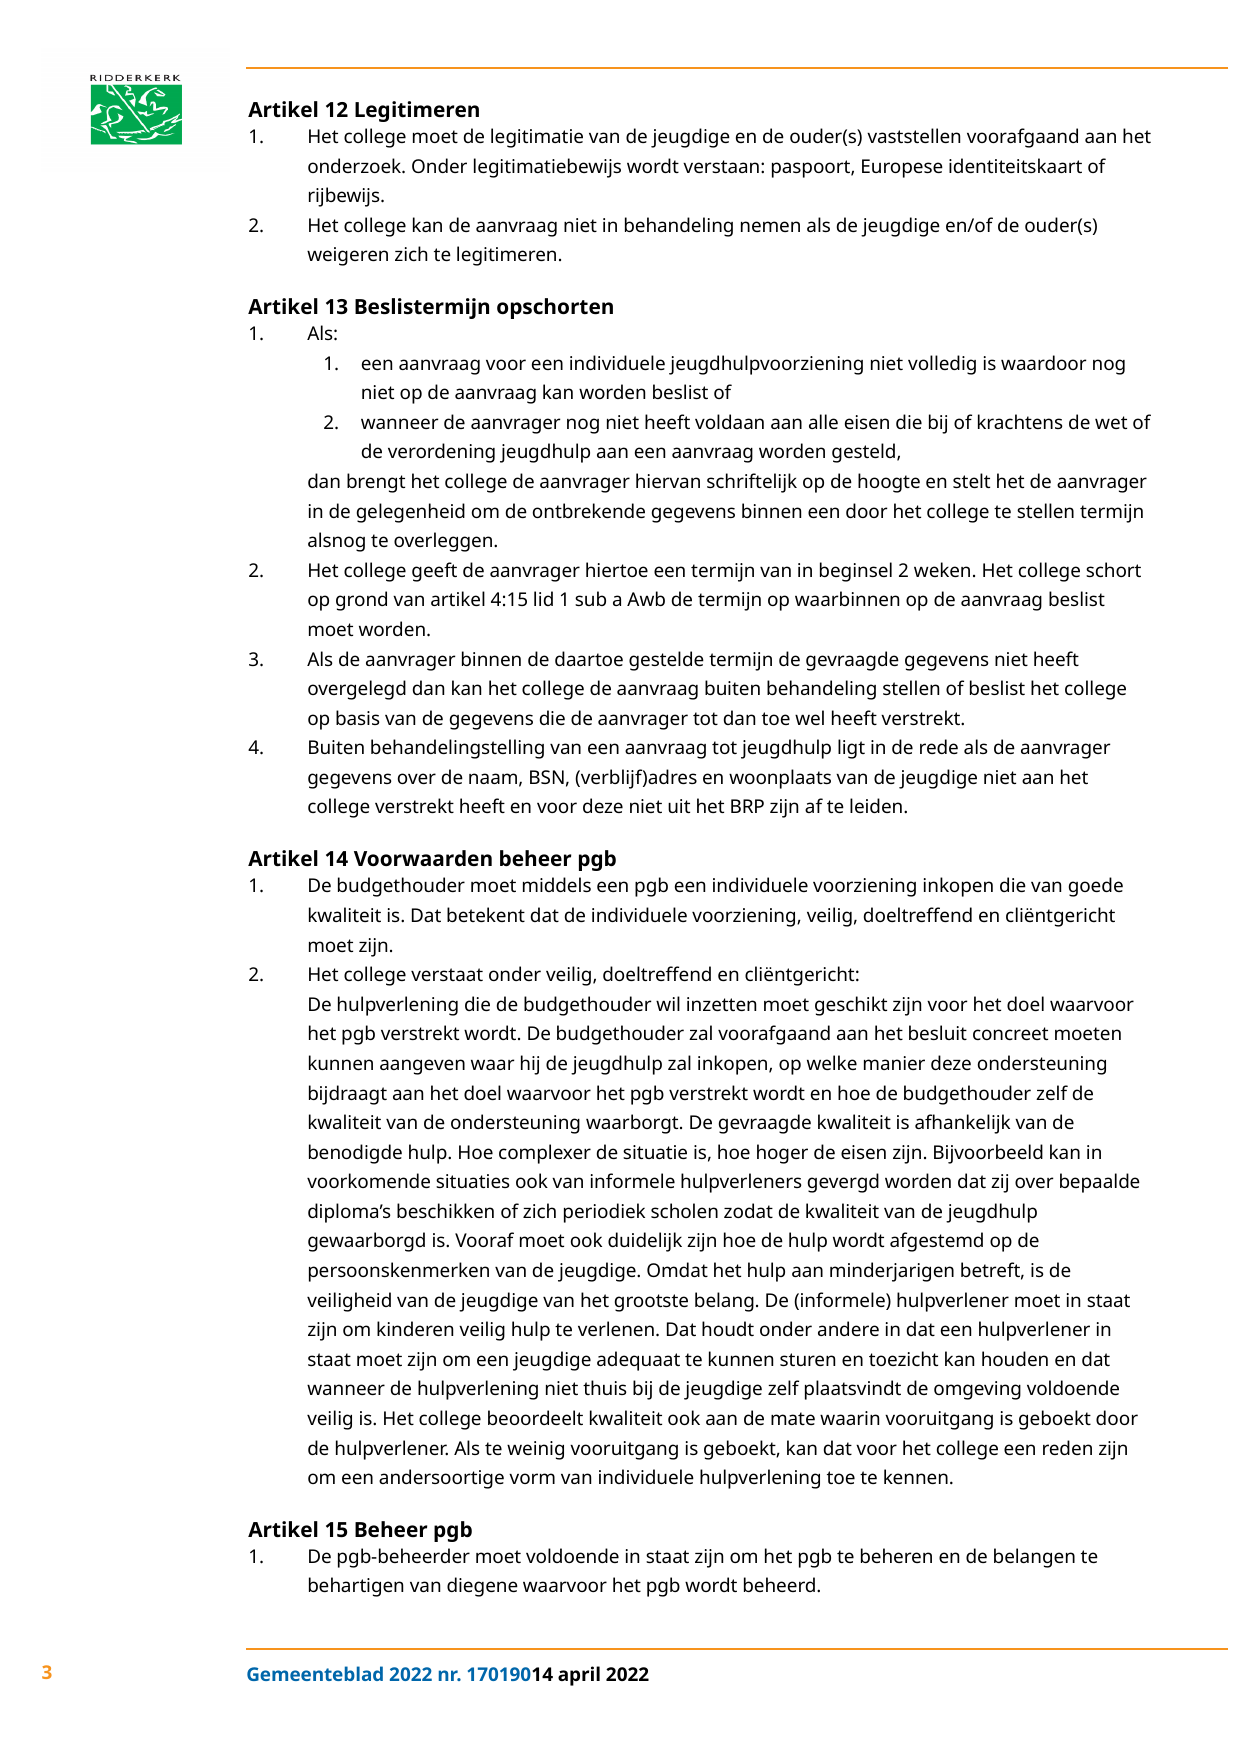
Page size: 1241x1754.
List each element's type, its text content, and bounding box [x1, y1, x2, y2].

list Het college kan de aanvraag niet in behandeling nemen als de jeugdige en/of de ouder(s) weigeren zich te legitimeren. [248, 212, 1152, 267]
list dan brengt het college de aanvrager hiervan schriftelijk op de hoogte en stelt het de aanvrager in de gelegenheid om de ontbrekende gegevens binnen een door het college te stellen termijn alsnog te overleggen. [248, 468, 1152, 553]
list een aanvraag voor een individuele jeugdhulpvoorziening niet volledig is waardoor nog niet op de aanvraag kan worden beslist of [323, 350, 1152, 405]
text Artikel 12 Legitimeren [248, 95, 1152, 123]
text Artikel 15 Beheer pgb [248, 1515, 1152, 1543]
picture [41, 47, 231, 172]
list Buiten behandelingstelling van een aanvraag tot jeugdhulp ligt in de rede als de aanvrager gegevens over de naam, BSN, (verblijf)adres en woonplaats van de jeugdige niet aan het college verstrekt heeft en voor deze niet uit het BRP zijn af te leiden. [248, 734, 1152, 819]
list De budgethouder moet middels een pgb een individuele voorziening inkopen die van goede kwaliteit is. Dat betekent dat de individuele voorziening, veilig, doeltreffend en cliëntgericht moet zijn. [248, 873, 1152, 957]
list wanneer de aanvrager nog niet heeft voldaan aan alle eisen die bij of krachtens de wet of de verordening jeugdhulp aan een aanvraag worden gesteld, [323, 409, 1152, 464]
text Artikel 13 Beslistermijn opschorten [248, 292, 1152, 320]
list Het college geeft de aanvrager hiertoe een termijn van in beginsel 2 weken. Het college schort op grond van artikel 4:15 lid 1 sub a Awb de termijn op waarbinnen op de aanvraag beslist moet worden. [248, 557, 1152, 642]
list De hulpverlening die de budgethouder wil inzetten moet geschikt zijn voor het doel waarvoor het pgb verstrekt wordt. De budgethouder zal voorafgaand aan het besluit concreet moeten kunnen aangeven waar hij de jeugdhulp zal inkopen, op welke manier deze ondersteuning bijdraagt aan het doel waarvoor het pgb verstrekt wordt en hoe de budgethouder zelf de kwaliteit van de ondersteuning waarborgt. De gevraagde kwaliteit is afhankelijk van de benodigde hulp. Hoe complexer de situatie is, hoe hoger de eisen zijn. Bijvoorbeeld kan in voorkomende situaties ook van informele hulpverleners gevergd worden dat zij over bepaalde diploma’s beschikken of zich periodiek scholen zodat de kwaliteit van de jeugdhulp gewaarborgd is. Vooraf moet ook duidelijk zijn hoe de hulp wordt afgestemd op de persoonskenmerken van de jeugdige. Omdat het hulp aan minderjarigen betreft, is de veiligheid van de jeugdige van het grootste belang. De (informele) hulpverlener moet in staat zijn om kinderen veilig hulp te verlenen. Dat houdt onder andere in dat een hulpverlener in staat moet zijn om een jeugdige adequaat te kunnen sturen en toezicht kan houden en dat wanneer de hulpverlening niet thuis bij de jeugdige zelf plaatsvindt de omgeving voldoende veilig is. Het college beoordeelt kwaliteit ook aan de mate waarin vooruitgang is geboekt door de hulpverlener. Als te weinig vooruitgang is geboekt, kan dat voor het college een reden zijn om een andersoortige vorm van individuele hulpverlening toe te kennen. [248, 991, 1152, 1490]
list Het college moet de legitimatie van de jeugdige en de ouder(s) vaststellen voorafgaand aan het onderzoek. Onder legitimatiebewijs wordt verstaan: paspoort, Europese identiteitskaart of rijbewijs. [248, 123, 1152, 208]
list Het college verstaat onder veilig, doeltreffend en cliëntgericht: [248, 961, 1152, 987]
list Als de aanvrager binnen de daartoe gestelde termijn de gevraagde gegevens niet heeft overgelegd dan kan het college de aanvraag buiten behandeling stellen of beslist het college op basis van de gegevens die de aanvrager tot dan toe wel heeft verstrekt. [248, 646, 1152, 731]
text Artikel 14 Voorwaarden beheer pgb [248, 844, 1152, 873]
list Als: [248, 320, 1152, 346]
list De pgb-beheerder moet voldoende in staat zijn om het pgb te beheren en de belangen te behartigen van diegene waarvoor het pgb wordt beheerd. [248, 1543, 1152, 1598]
